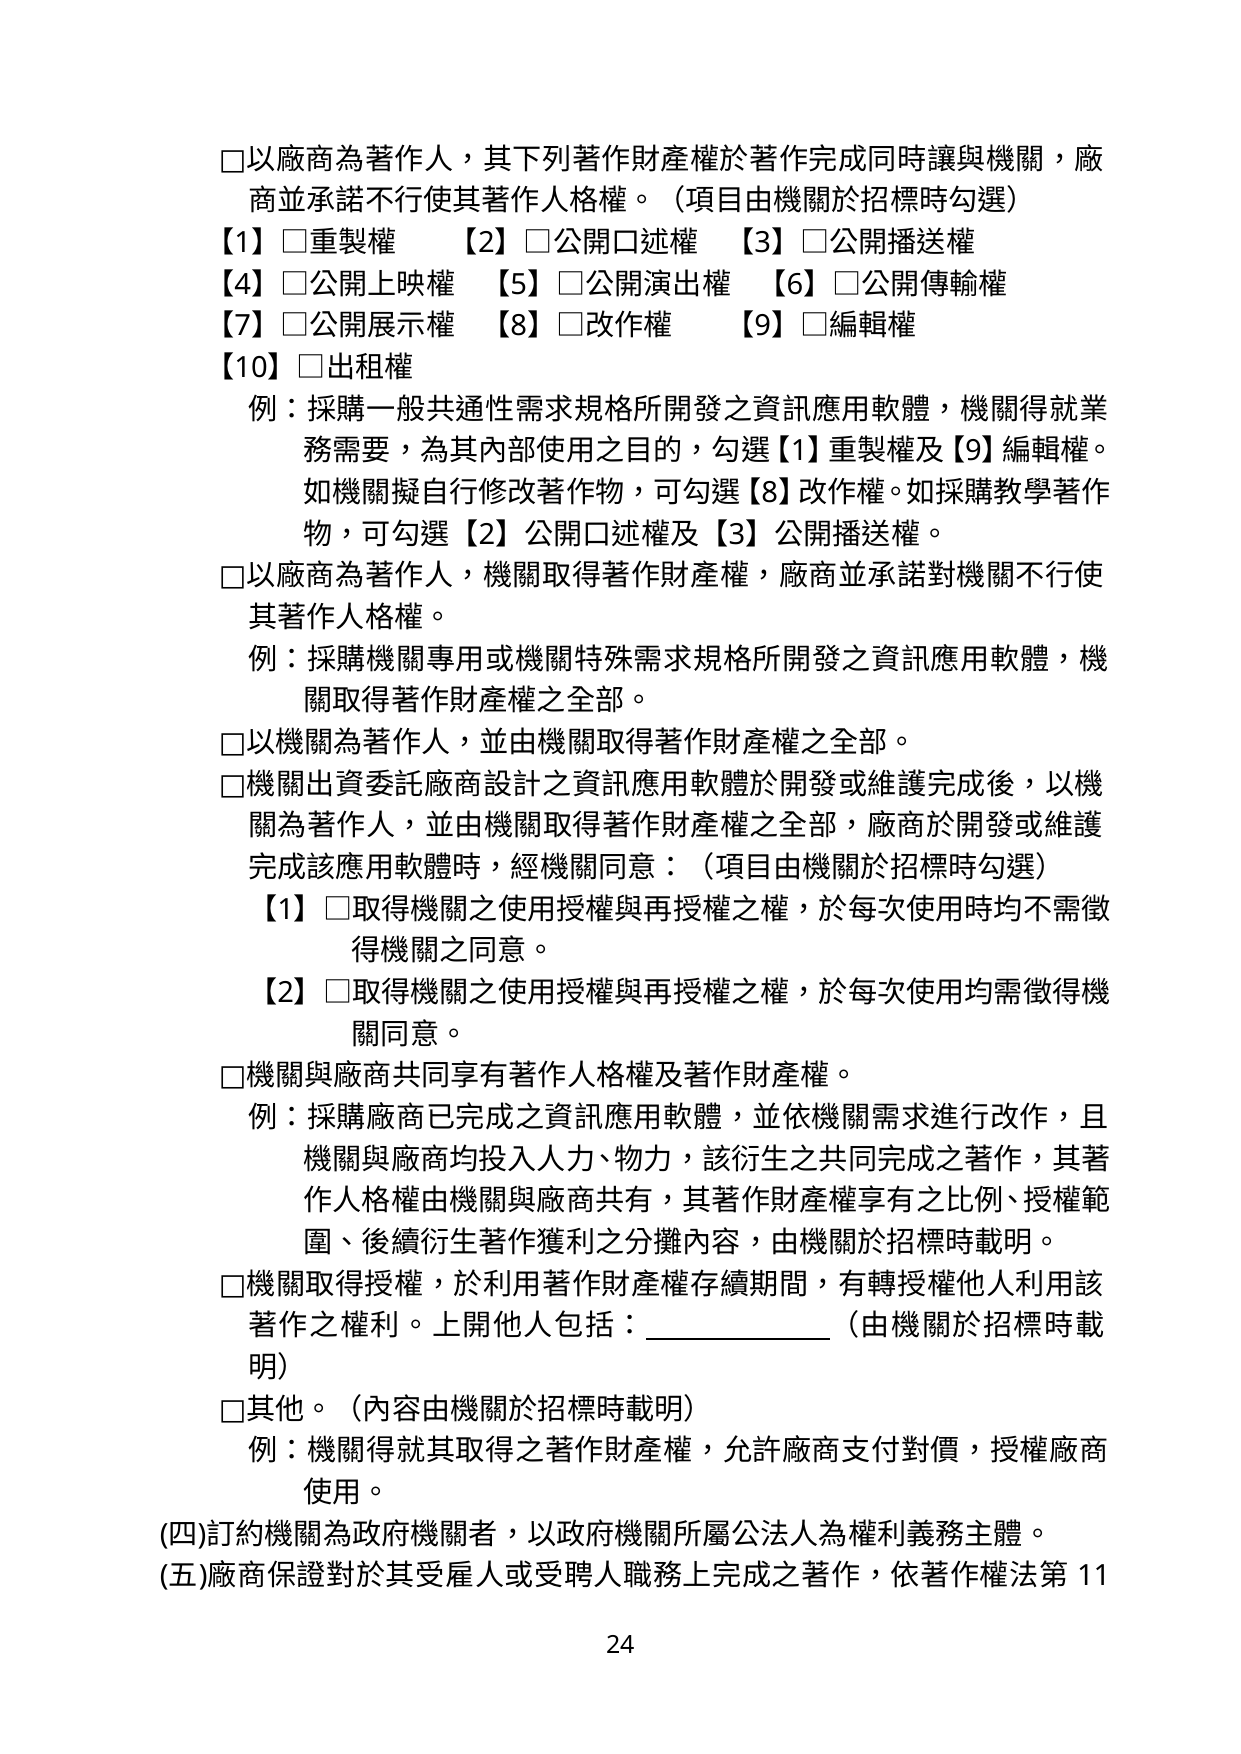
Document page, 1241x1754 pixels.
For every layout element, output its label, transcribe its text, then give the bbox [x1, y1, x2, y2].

text 【2】□取得機關之使用授權與再授權之權，於每次使用均需徵得機關同意。 [248, 969, 1110, 1052]
text (四)訂約機關為政府機關者，以政府機關所屬公法人為權利義務主體。 [159, 1511, 1110, 1552]
text 【1】□重製權 【2】□公開口述權 【3】□公開播送權 [205, 219, 1110, 261]
text □以廠商為著作人，機關取得著作財產權，廠商並承諾對機關不行使其著作人格權。 [218, 552, 1104, 636]
text □以廠商為著作人，其下列著作財產權於著作完成同時讓與機關，廠商並承諾不行使其著作人格權。（項目由機關於招標時勾選） [218, 136, 1104, 219]
text □機關出資委託廠商設計之資訊應用軟體於開發或維護完成後，以機關為著作人，並由機關取得著作財產權之全部，廠商於開發或維護完成該應用軟體時，經機關同意：（項目由機關於招標時勾選） [218, 761, 1104, 886]
text 【4】□公開上映權 【5】□公開演出權 【6】□公開傳輸權 [205, 261, 1110, 302]
text □機關取得授權，於利用著作財產權存續期間，有轉授權他人利用該著作之權利。上開他人包括： （由機關於招標時載明） [218, 1261, 1104, 1386]
text 例：採購機關專用或機關特殊需求規格所開發之資訊應用軟體，機關取得著作財產權之全部。 [248, 636, 1110, 719]
text 例：採購一般共通性需求規格所開發之資訊應用軟體，機關得就業務需要，為其內部使用之目的，勾選【1】重製權及【9】編輯權。如機關擬自行修改著作物，可勾選【8】改作權。如採購教學著作物，可勾選【2】公開口述權及【3】公開播送權。 [248, 386, 1110, 552]
text □機關與廠商共同享有著作人格權及著作財產權。 [218, 1052, 1104, 1094]
text (五)廠商保證對於其受雇人或受聘人職務上完成之著作，依著作權法第11 [159, 1552, 1110, 1594]
text 例：機關得就其取得之著作財產權，允許廠商支付對價，授權廠商使用。 [248, 1427, 1110, 1511]
text 例：採購廠商已完成之資訊應用軟體，並依機關需求進行改作，且機關與廠商均投入人力、物力，該衍生之共同完成之著作，其著作人格權由機關與廠商共有，其著作財產權享有之比例、授權範圍、後續衍生著作獲利之分攤內容，由機關於招標時載明。 [248, 1094, 1110, 1261]
text 【1】□取得機關之使用授權與再授權之權，於每次使用時均不需徵得機關之同意。 [248, 886, 1110, 969]
text 【7】□公開展示權 【8】□改作權 【9】□編輯權 [205, 302, 1110, 344]
text □其他。（內容由機關於招標時載明） [218, 1386, 1104, 1427]
text □以機關為著作人，並由機關取得著作財產權之全部。 [218, 719, 1104, 761]
text 【10】□出租權 [205, 344, 1110, 386]
